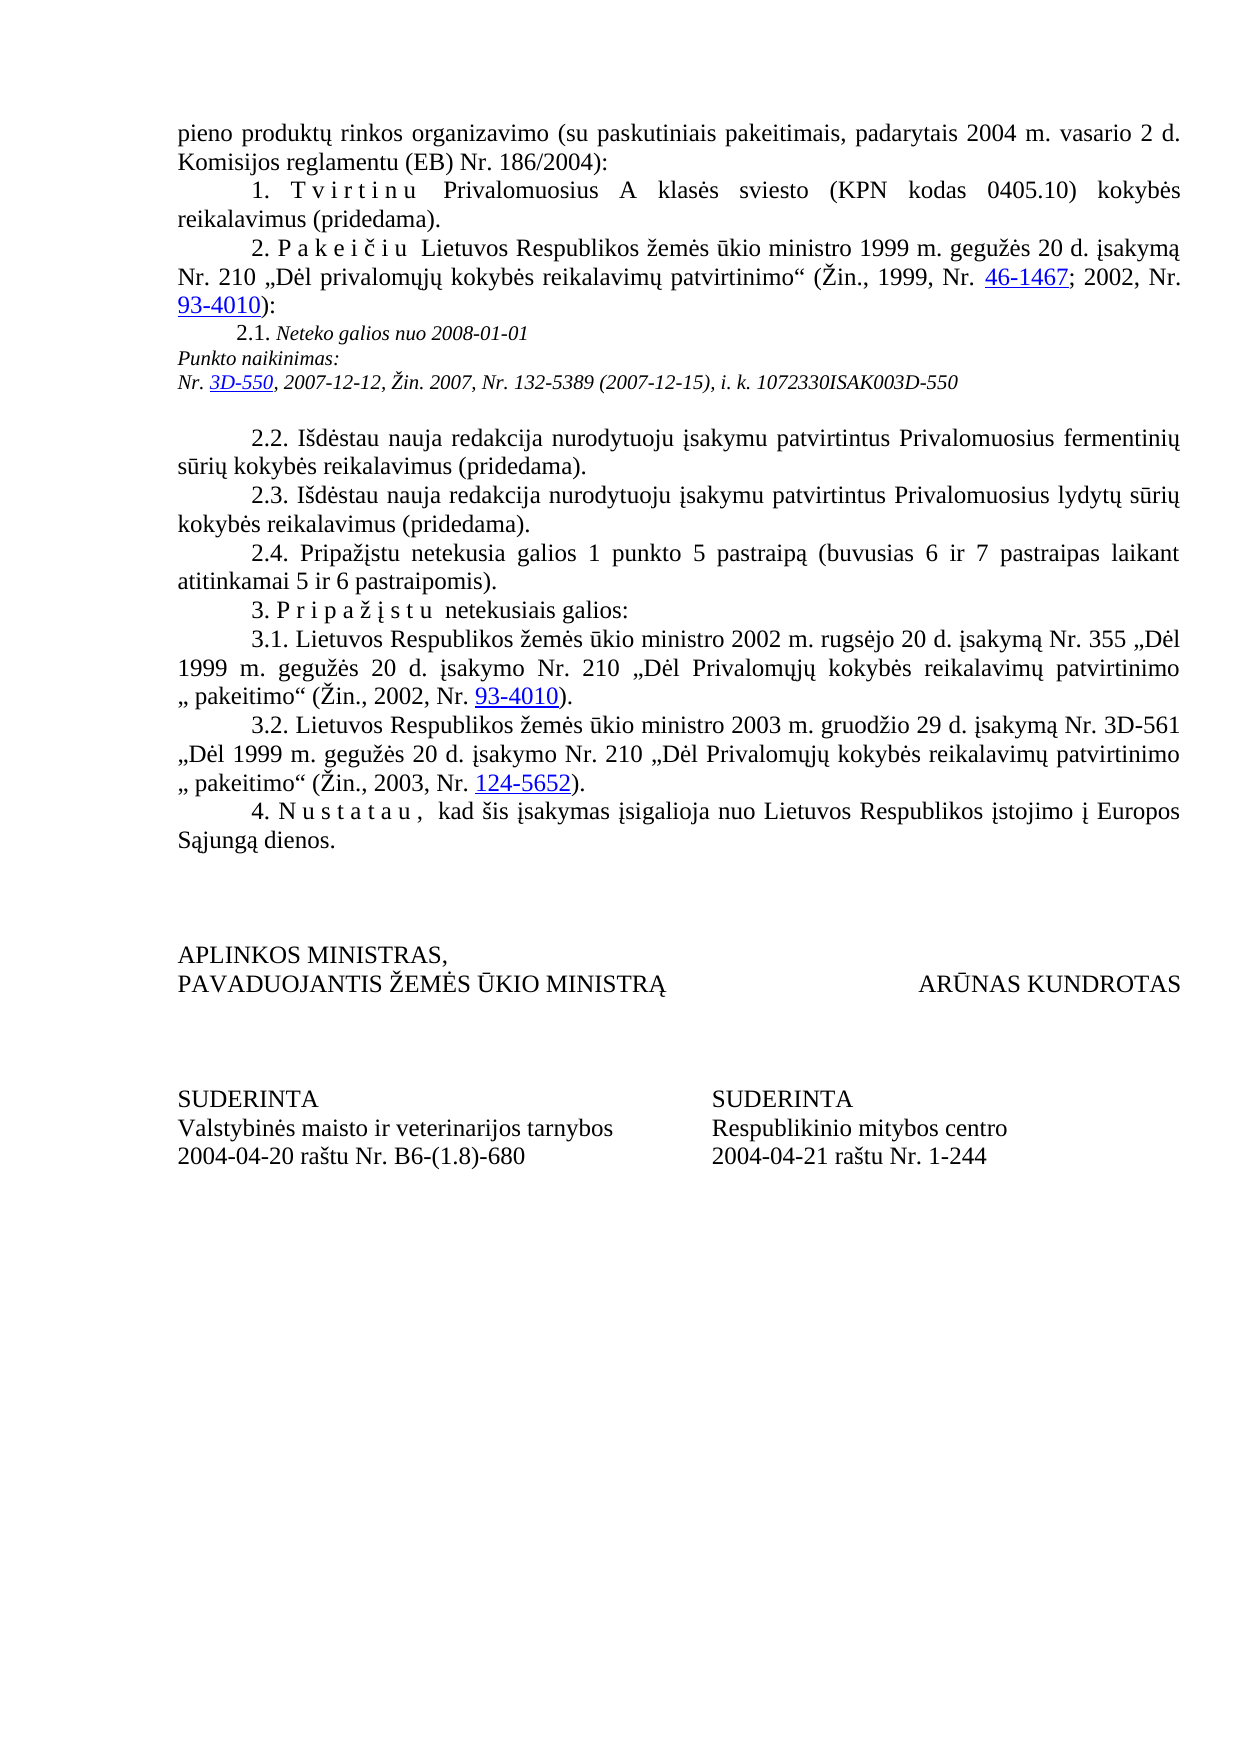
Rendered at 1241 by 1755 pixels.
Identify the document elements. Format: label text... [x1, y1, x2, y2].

text 2.4. Pripažįstu netekusia galios 1 punkto 5 pastraipą (buvusias 6 ir 7 pastraipas laikant atitinkamai 5 ir 6 pastraipomis). [177, 538, 1181, 595]
text 3.1. Lietuvos Respublikos žemės ūkio ministro 2002 m. rugsėjo 20 d. įsakymą Nr. 355 „Dėl 1999 m. gegužės 20 d. įsakymo Nr. 210 „Dėl Privalomųjų kokybės reikalavimų patvirtinimo „ pakeitimo“ (Žin., 2002, Nr. 93-4010). [177, 624, 1181, 710]
text Punkto naikinimas: [177, 346, 1181, 370]
text 2. Pakeičiu Lietuvos Respublikos žemės ūkio ministro 1999 m. gegužės 20 d. įsakymą Nr. 210 „Dėl privalomųjų kokybės reikalavimų patvirtinimo“ (Žin., 1999, Nr. 46-1467; 2002, Nr. 93-4010): [177, 233, 1181, 319]
text 3.2. Lietuvos Respublikos žemės ūkio ministro 2003 m. gruodžio 29 d. įsakymą Nr. 3D-561 „Dėl 1999 m. gegužės 20 d. įsakymo Nr. 210 „Dėl Privalomųjų kokybės reikalavimų patvirtinimo „ pakeitimo“ (Žin., 2003, Nr. 124-5652). [177, 710, 1181, 796]
text 1. Tvirtinu Privalomuosius A klasės sviesto (KPN kodas 0405.10) kokybės reikalavimus (pridedama). [177, 176, 1181, 233]
text 2.2. Išdėstau nauja redakcija nurodytuoju įsakymu patvirtintus Privalomuosius fermentinių sūrių kokybės reikalavimus (pridedama). [177, 423, 1181, 480]
text PAVADUOJANTIS ŽEMĖS ŪKIO MINISTRĄ ARŪNAS KUNDROTAS [177, 969, 1181, 998]
text 3. Pripažįstu netekusiais galios: [177, 595, 1181, 624]
text Nr. 3D-550, 2007-12-12, Žin. 2007, Nr. 132-5389 (2007-12-15), i. k. 1072330ISAK003D-550 [177, 370, 1181, 394]
text 2.1. Neteko galios nuo 2008-01-01 [177, 319, 1181, 346]
text pieno produktų rinkos organizavimo (su paskutiniais pakeitimais, padarytais 2004 m. vasario 2 d. Komisijos reglamentu (EB) Nr. 186/2004): [177, 118, 1181, 176]
text APLINKOS MINISTRAS, [177, 940, 1181, 969]
text Valstybinės maisto ir veterinarijos tarnybos Respublikinio mitybos centro [177, 1113, 1181, 1141]
text SUDERINTA SUDERINTA [177, 1084, 1181, 1113]
text 4. Nustatau, kad šis įsakymas įsigalioja nuo Lietuvos Respublikos įstojimo į Europos Sąjungą dienos. [177, 796, 1181, 854]
text 2004-04-20 raštu Nr. B6-(1.8)-680 2004-04-21 raštu Nr. 1-244 [177, 1141, 1181, 1170]
text 2.3. Išdėstau nauja redakcija nurodytuoju įsakymu patvirtintus Privalomuosius lydytų sūrių kokybės reikalavimus (pridedama). [177, 480, 1181, 538]
